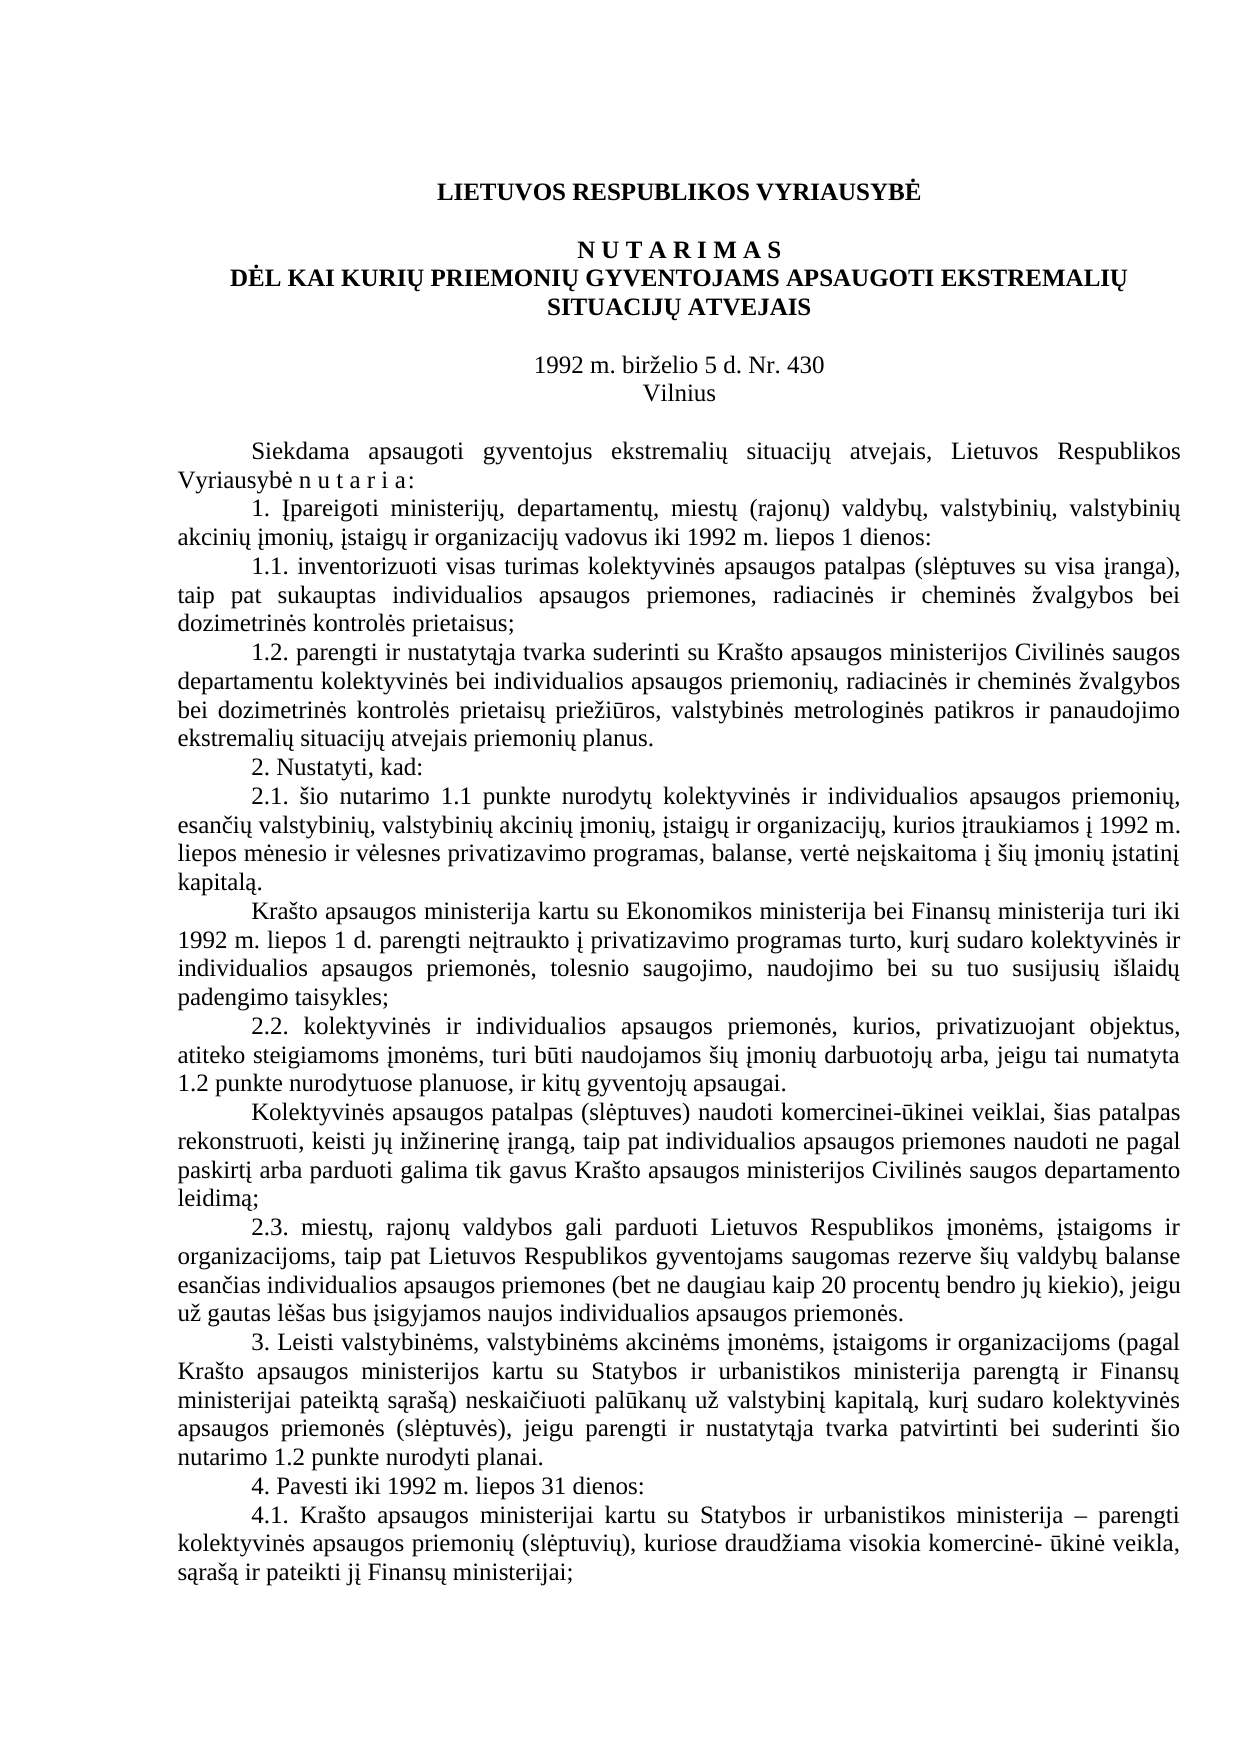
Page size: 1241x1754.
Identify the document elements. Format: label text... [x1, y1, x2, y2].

text 2.3. miestų, rajonų valdybos gali parduoti Lietuvos Respublikos įmonėms, įstaigoms ir organizacijoms, taip pat Lietuvos Respublikos gyventojams saugomas rezerve šių valdybų balanse esančias individualios apsaugos priemones (bet ne daugiau kaip 20 procentų bendro jų kiekio), jeigu už gautas lėšas bus įsigyjamos naujos individualios apsaugos priemonės. [177, 1212, 1181, 1327]
text 1.1. inventorizuoti visas turimas kolektyvinės apsaugos patalpas (slėptuves su visa įranga), taip pat sukauptas individualios apsaugos priemones, radiacinės ir cheminės žvalgybos bei dozimetrinės kontrolės prietaisus; [177, 551, 1181, 637]
text Krašto apsaugos ministerija kartu su Ekonomikos ministerija bei Finansų ministerija turi iki 1992 m. liepos 1 d. parengti neįtraukto į privatizavimo programas turto, kurį sudaro kolektyvinės ir individualios apsaugos priemonės, tolesnio saugojimo, naudojimo bei su tuo susijusių išlaidų padengimo taisykles; [177, 896, 1181, 1011]
text 2. Nustatyti, kad: [177, 752, 1181, 781]
text Vilnius [177, 378, 1181, 407]
text 2.1. šio nutarimo 1.1 punkte nurodytų kolektyvinės ir individualios apsaugos priemonių, esančių valstybinių, valstybinių akcinių įmonių, įstaigų ir organizacijų, kurios įtraukiamos į 1992 m. liepos mėnesio ir vėlesnes privatizavimo programas, balanse, vertė neįskaitoma į šių įmonių įstatinį kapitalą. [177, 781, 1181, 896]
text Kolektyvinės apsaugos patalpas (slėptuves) naudoti komercinei-ūkinei veiklai, šias patalpas rekonstruoti, keisti jų inžinerinę įrangą, taip pat individualios apsaugos priemones naudoti ne pagal paskirtį arba parduoti galima tik gavus Krašto apsaugos ministerijos Civilinės saugos departamento leidimą; [177, 1097, 1181, 1212]
text 4. Pavesti iki 1992 m. liepos 31 dienos: [177, 1471, 1181, 1500]
text DĖL KAI KURIŲ PRIEMONIŲ GYVENTOJAMS APSAUGOTI EKSTREMALIŲ SITUACIJŲ ATVEJAIS [177, 263, 1181, 321]
text Siekdama apsaugoti gyventojus ekstremalių situacijų atvejais, Lietuvos Respublikos Vyriausybė nutaria: [177, 436, 1181, 493]
text LIETUVOS RESPUBLIKOS VYRIAUSYBĖ [177, 177, 1181, 206]
text 2.2. kolektyvinės ir individualios apsaugos priemonės, kurios, privatizuojant objektus, atiteko steigiamoms įmonėms, turi būti naudojamos šių įmonių darbuotojų arba, jeigu tai numatyta 1.2 punkte nurodytuose planuose, ir kitų gyventojų apsaugai. [177, 1011, 1181, 1097]
text 3. Leisti valstybinėms, valstybinėms akcinėms įmonėms, įstaigoms ir organizacijoms (pagal Krašto apsaugos ministerijos kartu su Statybos ir urbanistikos ministerija parengtą ir Finansų ministerijai pateiktą sąrašą) neskaičiuoti palūkanų už valstybinį kapitalą, kurį sudaro kolektyvinės apsaugos priemonės (slėptuvės), jeigu parengti ir nustatytąja tvarka patvirtinti bei suderinti šio nutarimo 1.2 punkte nurodyti planai. [177, 1327, 1181, 1471]
text 4.1. Krašto apsaugos ministerijai kartu su Statybos ir urbanistikos ministerija – parengti kolektyvinės apsaugos priemonių (slėptuvių), kuriose draudžiama visokia komercinė- ūkinė veikla, sąrašą ir pateikti jį Finansų ministerijai; [177, 1500, 1181, 1586]
text N U T A R I M A S [177, 235, 1181, 263]
text 1992 m. birželio 5 d. Nr. 430 [177, 350, 1181, 378]
text 1. Įpareigoti ministerijų, departamentų, miestų (rajonų) valdybų, valstybinių, valstybinių akcinių įmonių, įstaigų ir organizacijų vadovus iki 1992 m. liepos 1 dienos: [177, 493, 1181, 551]
text 1.2. parengti ir nustatytąja tvarka suderinti su Krašto apsaugos ministerijos Civilinės saugos departamentu kolektyvinės bei individualios apsaugos priemonių, radiacinės ir cheminės žvalgybos bei dozimetrinės kontrolės prietaisų priežiūros, valstybinės metrologinės patikros ir panaudojimo ekstremalių situacijų atvejais priemonių planus. [177, 637, 1181, 752]
